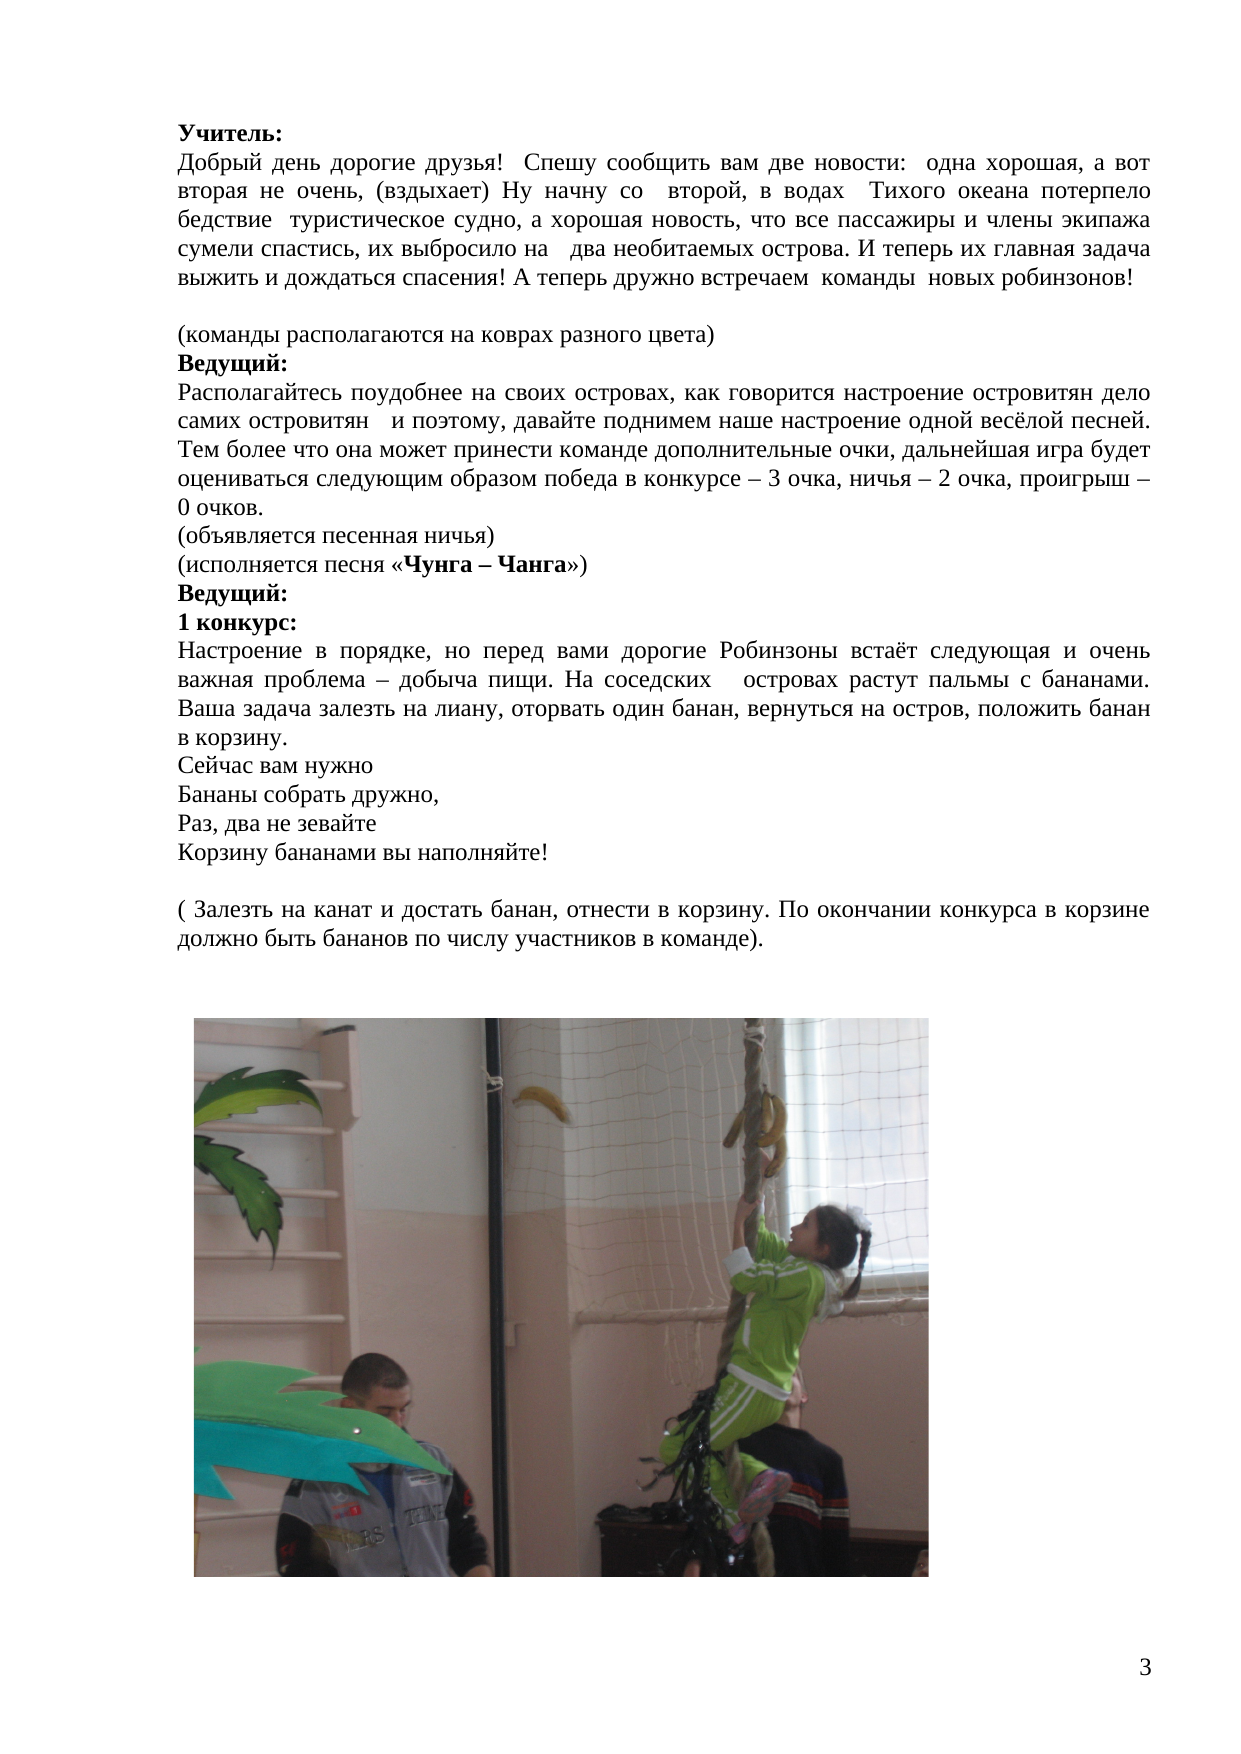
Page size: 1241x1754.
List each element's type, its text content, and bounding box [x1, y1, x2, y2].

text Сейчас вам нужно [177, 751, 1152, 779]
text Ведущий: [177, 348, 1152, 377]
text Добрый день дорогие друзья! Спешу сообщить вам две новости: одна хорошая, а вот вторая не очень, (вздыхает) Ну начну со второй, в водах Тихого океана потерпело бедствие туристическое судно, а хорошая новость, что все пассажиры и члены экипажа сумели спастись, их выбросило на два необитаемых острова. И теперь их главная задача выжить и дождаться спасения! А теперь дружно встречаем команды новых робинзонов! [177, 147, 1152, 291]
text Раз, два не зевайте [177, 808, 1152, 837]
text ( Залезть на канат и достать банан, отнести в корзину. По окончании конкурса в корзине должно быть бананов по числу участников в команде). [177, 894, 1152, 952]
text Учитель: [177, 118, 1152, 147]
picture [193, 1018, 929, 1577]
text Ведущий: [177, 578, 1152, 607]
text (команды располагаются на коврах разного цвета) [177, 319, 1152, 348]
text (исполняется песня «Чунга – Чанга») [177, 549, 1152, 578]
text 1 конкурс: [177, 607, 1152, 636]
text Бананы собрать дружно, [177, 779, 1152, 808]
text Корзину бананами вы наполняйте! [177, 837, 1152, 866]
text Настроение в порядке, но перед вами дорогие Робинзоны встаёт следующая и очень важная проблема – добыча пищи. На соседских островах растут пальмы с бананами. Ваша задача залезть на лиану, оторвать один банан, вернуться на остров, положить банан в корзину. [177, 636, 1152, 751]
text (объявляется песенная ничья) [177, 521, 1152, 549]
text Располагайтесь поудобнее на своих островах, как говорится настроение островитян дело самих островитян и поэтому, давайте поднимем наше настроение одной весёлой песней. Тем более что она может принести команде дополнительные очки, дальнейшая игра будет оцениваться следующим образом победа в конкурсе – 3 очка, ничья – 2 очка, проигрыш – 0 очков. [177, 377, 1152, 521]
